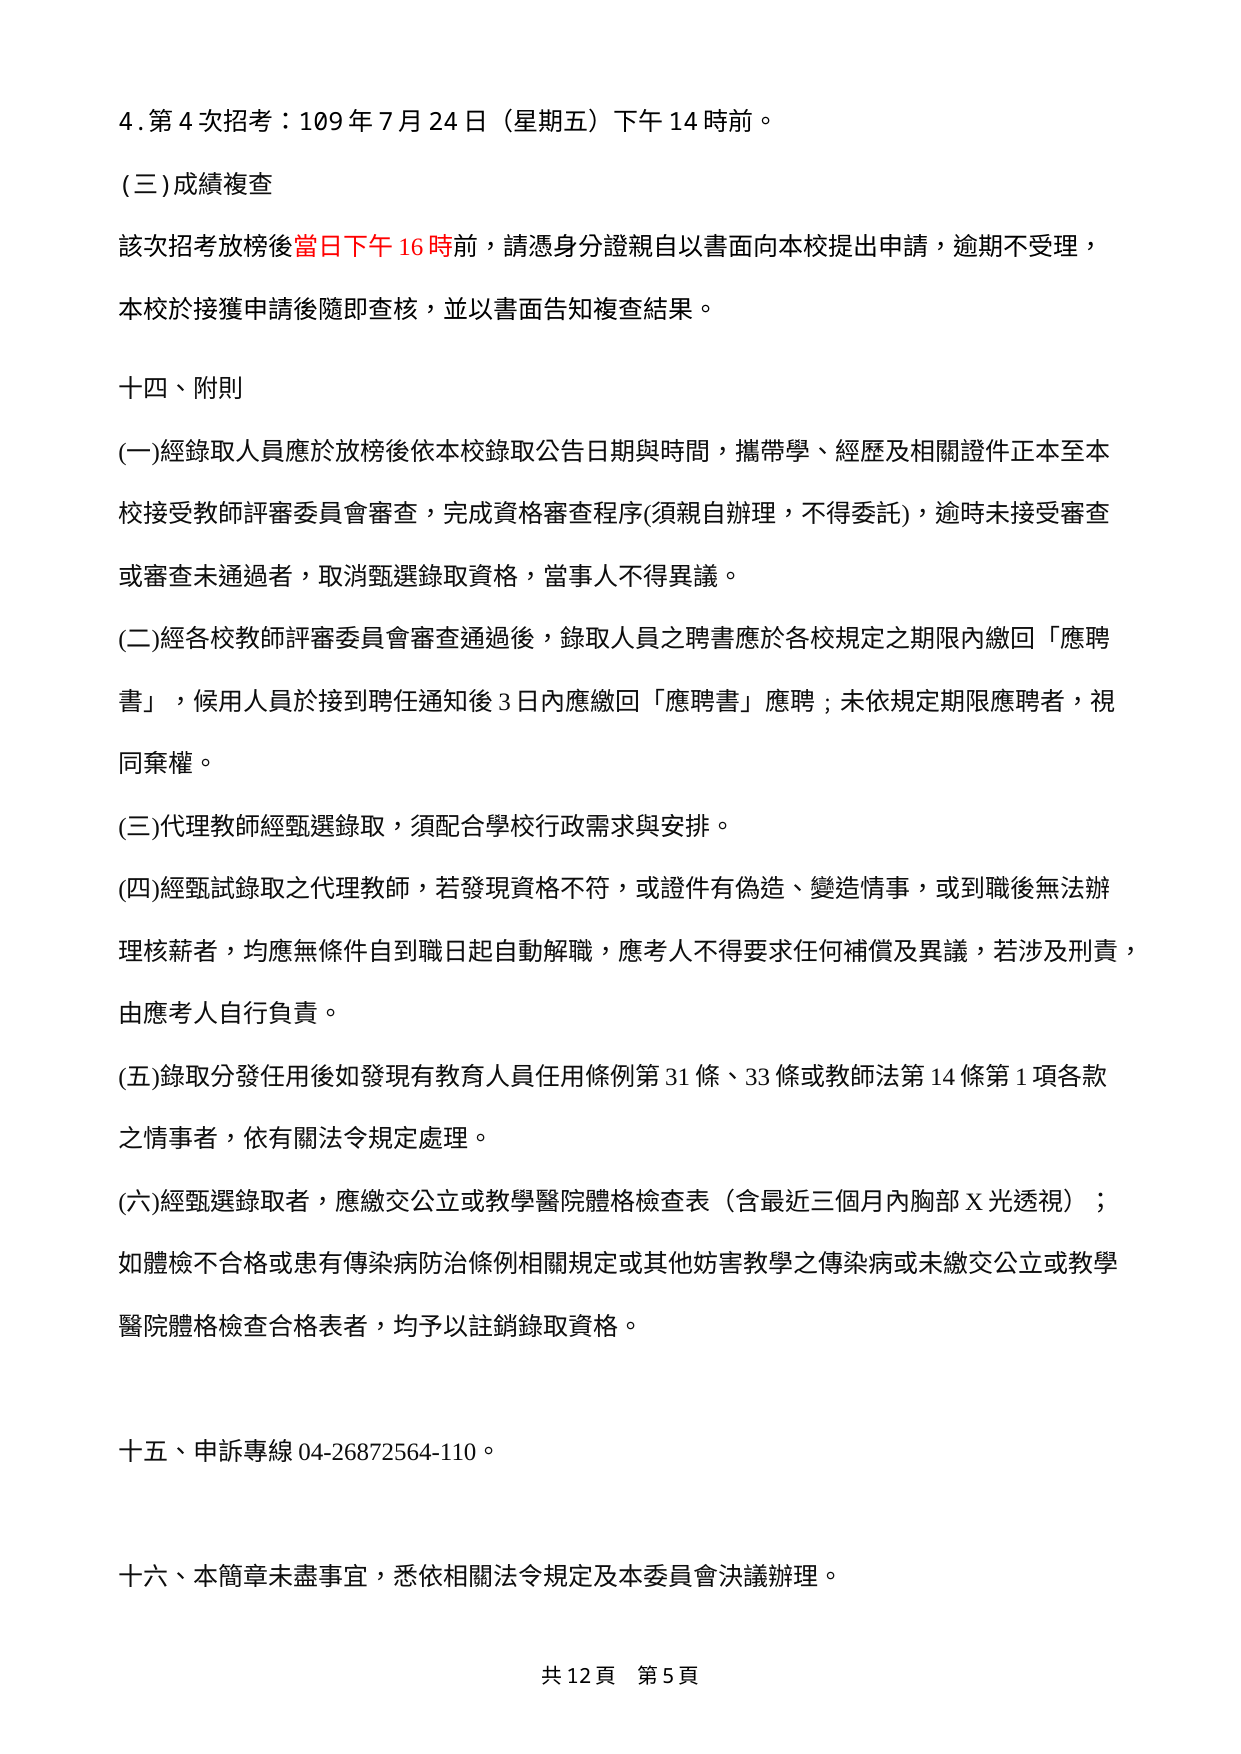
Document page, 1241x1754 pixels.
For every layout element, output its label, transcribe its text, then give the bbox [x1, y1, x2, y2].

text (三)成績複查 [118, 141, 1122, 203]
text (三)代理教師經甄選錄取，須配合學校行政需求與安排。 [118, 783, 1122, 845]
text (一)經錄取人員應於放榜後依本校錄取公告日期與時間，攜帶學、經歷及相關證件正本至本校接受教師評審委員會審查，完成資格審查程序(須親自辦理，不得委託)，逾時未接受審查或審查未通過者，取消甄選錄取資格，當事人不得異議。 [118, 408, 1122, 595]
text (六)經甄選錄取者，應繳交公立或教學醫院體格檢查表（含最近三個月內胸部X光透視）；如體檢不合格或患有傳染病防治條例相關規定或其他妨害教學之傳染病或未繳交公立或教學醫院體格檢查合格表者，均予以註銷錄取資格。 [118, 1158, 1122, 1345]
text 十五、申訴專線04-26872564-110。 [118, 1408, 1122, 1470]
text 4.第4次招考：109年7月24日（星期五）下午14時前。 [118, 78, 1122, 141]
text 十四、附則 [118, 345, 1122, 408]
text (五)錄取分發任用後如發現有教育人員任用條例第31條、33條或教師法第14條第1項各款之情事者，依有關法令規定處理。 [118, 1033, 1122, 1158]
text (四)經甄試錄取之代理教師，若發現資格不符，或證件有偽造、變造情事，或到職後無法辦理核薪者，均應無條件自到職日起自動解職，應考人不得要求任何補償及異議，若涉及刑責，由應考人自行負責。 [118, 845, 1122, 1033]
text (二)經各校教師評審委員會審查通過後，錄取人員之聘書應於各校規定之期限內繳回「應聘書」，候用人員於接到聘任通知後3日內應繳回「應聘書」應聘﹔未依規定期限應聘者，視同棄權。 [118, 595, 1122, 783]
text 該次招考放榜後當日下午16時前，請憑身分證親自以書面向本校提出申請，逾期不受理，本校於接獲申請後隨即查核，並以書面告知複查結果。 [118, 203, 1122, 328]
text 十六、本簡章未盡事宜，悉依相關法令規定及本委員會決議辦理。 [118, 1533, 1122, 1595]
